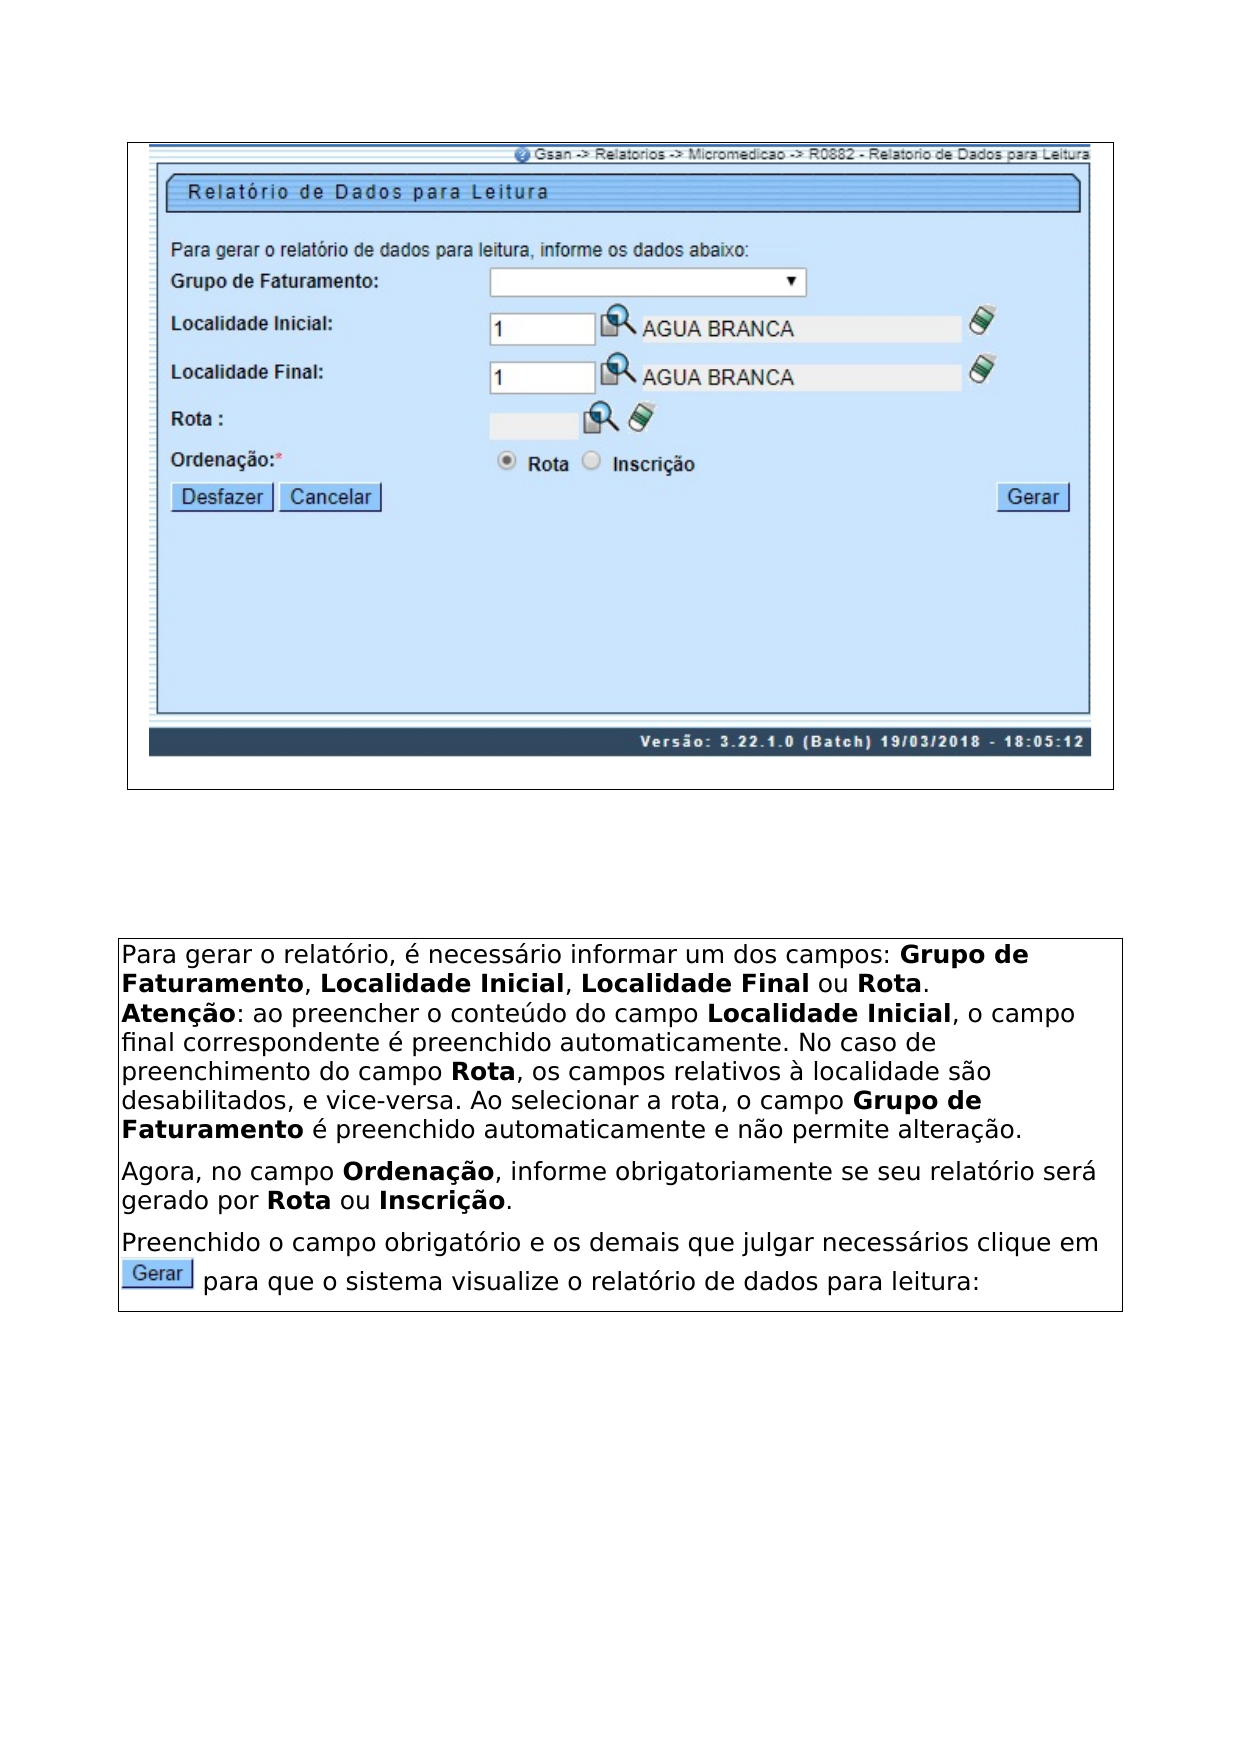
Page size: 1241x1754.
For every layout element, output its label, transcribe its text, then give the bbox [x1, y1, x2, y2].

table_header Para gerar o relatório, é necessário informar um dos campos: Grupo de Faturamento, Localidade Inicial, Localidade Final ou Rota. Atenção: ao preencher o conteúdo do campo Localidade Inicial, o campo final correspondente é preenchido automaticamente. No caso de preenchimento do campo Rota, os campos relativos à localidade são desabilitados, e vice-versa. Ao selecionar a rota, o campo Grupo de Faturamento é preenchido automaticamente e não permite alteração. Agora, no campo Ordenação, informe obrigatoriamente se seu relatório será gerado por Rota ou Inscrição. Preenchido o campo obrigatório e os demais que julgar necessários clique em para que o sistema visualize o relatório de dados para leitura: [119, 939, 1122, 1311]
picture [149, 144, 1092, 758]
table_header [128, 143, 1113, 789]
picture [121, 1257, 195, 1290]
